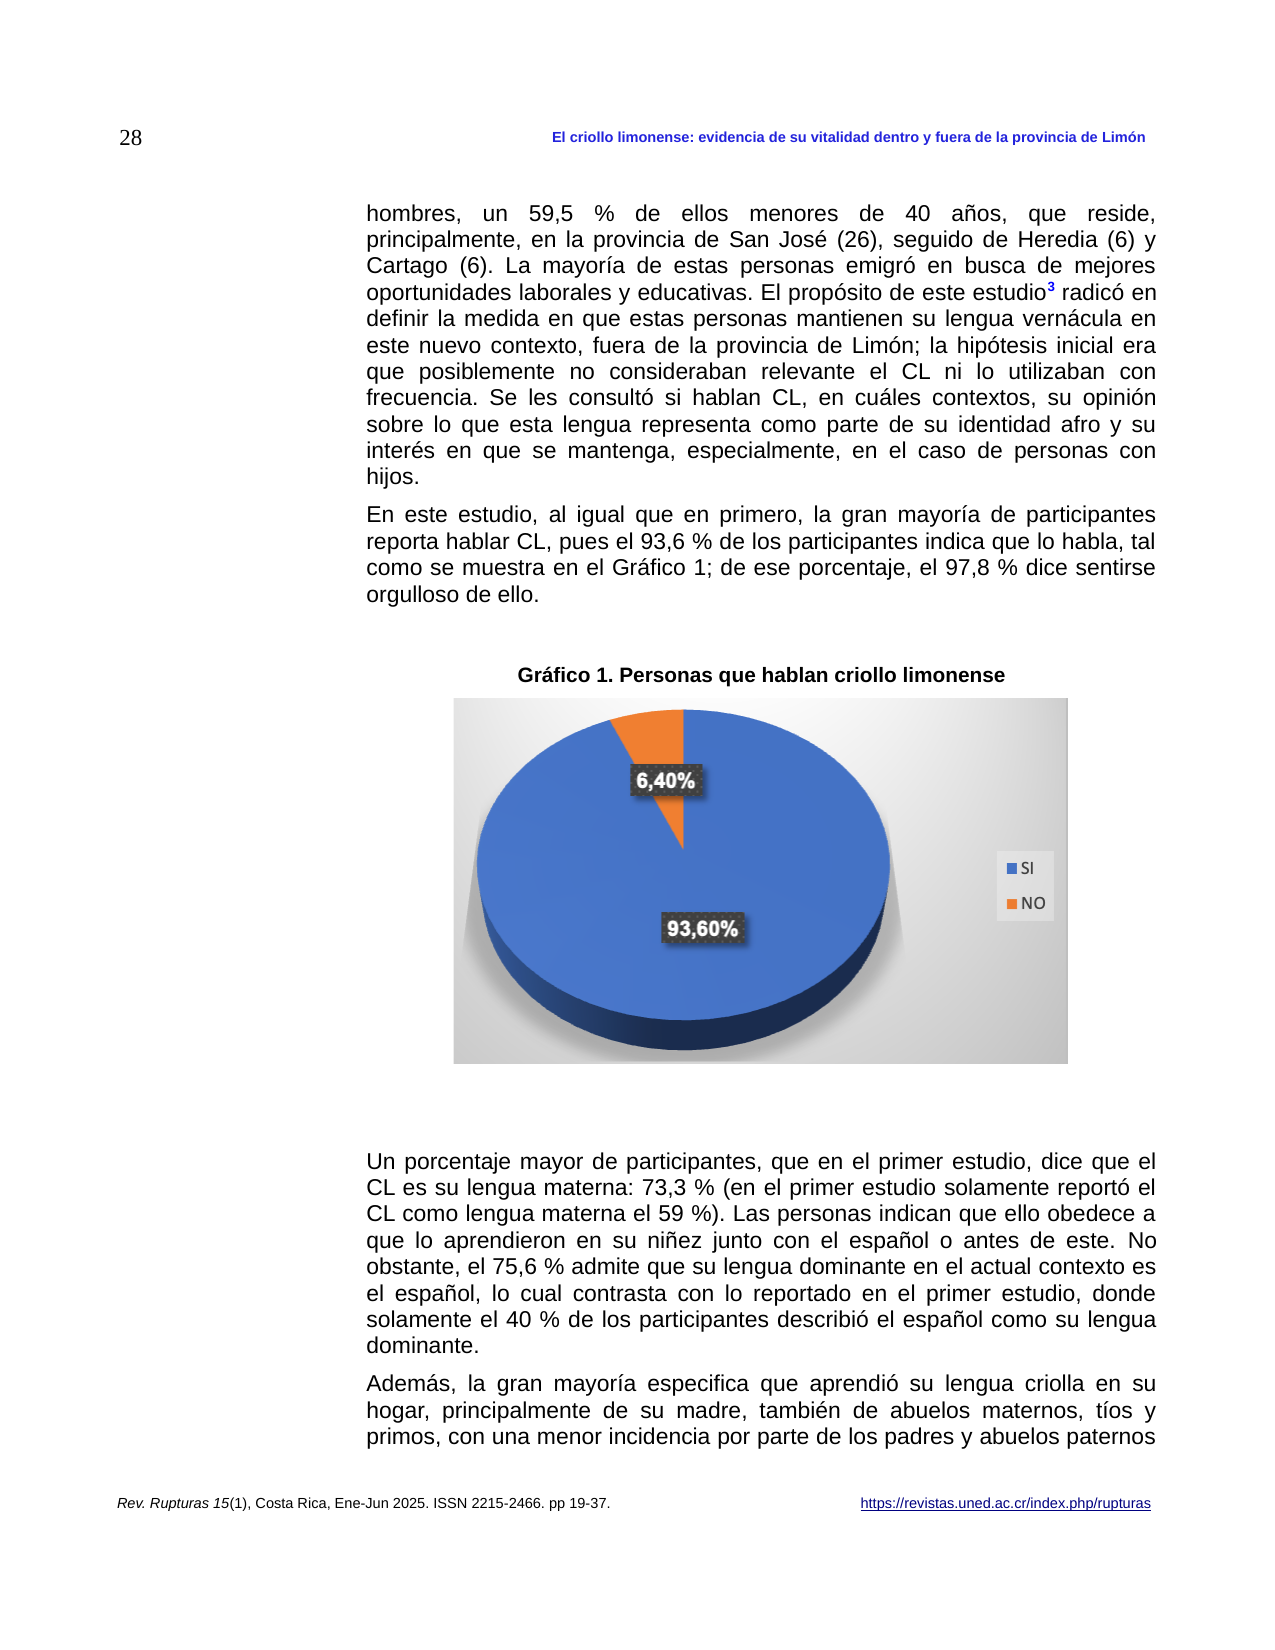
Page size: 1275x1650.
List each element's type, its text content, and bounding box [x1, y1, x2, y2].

text hombres, un 59,5 % de ellos menores de 40 años, que reside, principalmente, en la provincia de San José (26), seguido de Heredia (6) y Cartago (6). La mayoría de estas personas emigró en busca de mejores oportunidades laborales y educativas. El propósito de este estudio3 radicó en definir la medida en que estas personas mantienen su lengua vernácula en este nuevo contexto, fuera de la provincia de Limón; la hipótesis inicial era que posiblemente no consideraban relevante el CL ni lo utilizaban con frecuencia. Se les consultó si hablan CL, en cuáles contextos, su opinión sobre lo que esta lengua representa como parte de su identidad afro y su interés en que se mantenga, especialmente, en el caso de personas con hijos. [366, 200, 1157, 490]
table_header Gráfico 1. Personas que hablan criollo limonense [366, 657, 1157, 1098]
picture [453, 698, 1070, 1064]
text En este estudio, al igual que en primero, la gran mayoría de participantes reporta hablar CL, pues el 93,6 % de los participantes indica que lo habla, tal como se muestra en el Gráfico 1; de ese porcentaje, el 97,8 % dice sentirse orgulloso de ello. [366, 501, 1157, 607]
text Un porcentaje mayor de participantes, que en el primer estudio, dice que el CL es su lengua materna: 73,3 % (en el primer estudio solamente reportó el CL como lengua materna el 59 %). Las personas indican que ello obedece a que lo aprendieron en su niñez junto con el español o antes de este. No obstante, el 75,6 % admite que su lengua dominante en el actual contexto es el español, lo cual contrasta con lo reportado en el primer estudio, donde solamente el 40 % de los participantes describió el español como su lengua dominante. [366, 1148, 1157, 1358]
text Además, la gran mayoría especifica que aprendió su lengua criolla en su hogar, principalmente de su madre, también de abuelos maternos, tíos y primos, con una menor incidencia por parte de los padres y abuelos paternos [366, 1370, 1157, 1449]
